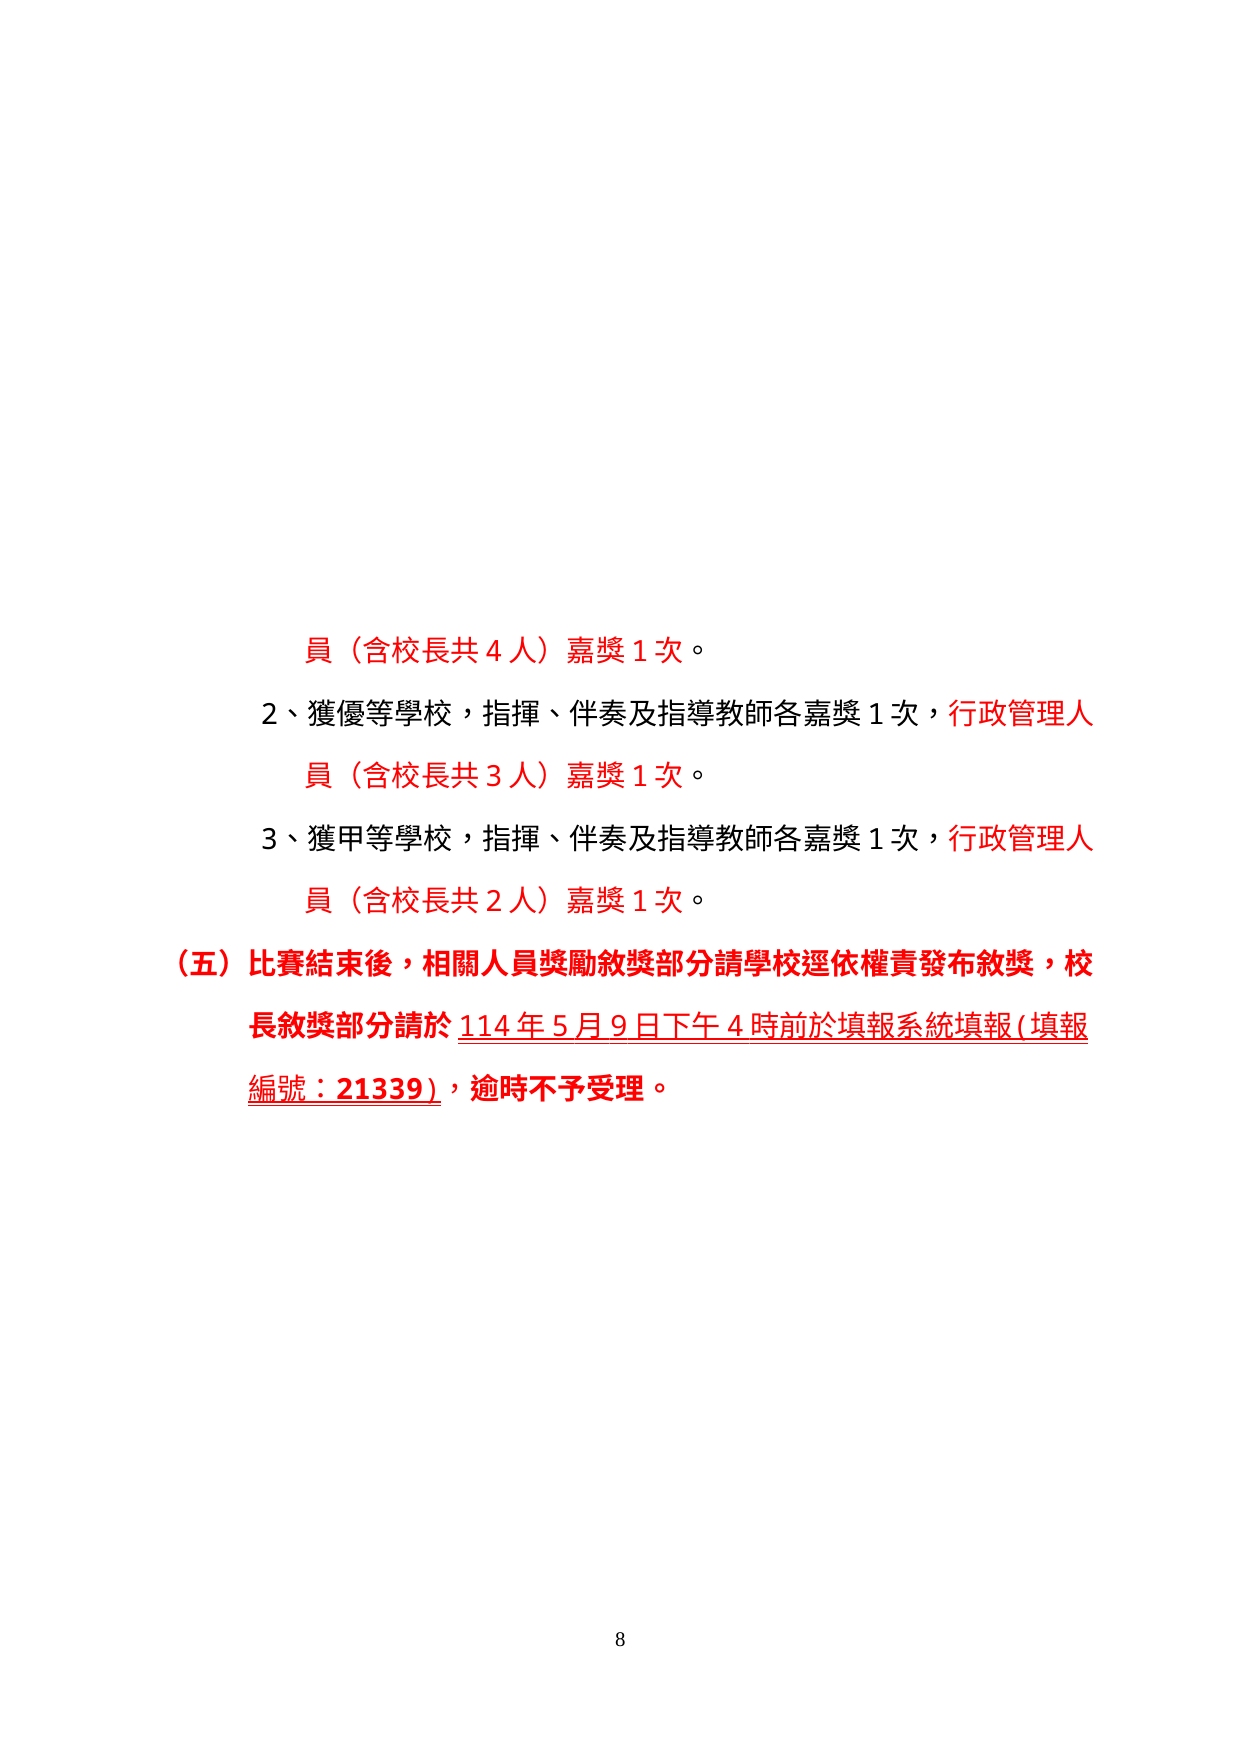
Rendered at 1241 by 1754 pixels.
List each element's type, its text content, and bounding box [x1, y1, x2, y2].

text 員（含校長共4人）嘉獎1次。 [260, 608, 1110, 670]
subtitle （五）比賽結束後，相關人員獎勵敘獎部分請學校逕依權責發布敘獎，校長敘獎部分請於114年5月9日下午4時前於填報系統填報(填報編號：21339)，逾時不予受理。 [160, 920, 1110, 1108]
text 2、獲優等學校，指揮、伴奏及指導教師各嘉獎1次，行政管理人員（含校長共3人）嘉獎1次。 [260, 670, 1110, 795]
text 3、獲甲等學校，指揮、伴奏及指導教師各嘉獎1次，行政管理人員（含校長共2人）嘉獎1次。 [260, 795, 1110, 920]
